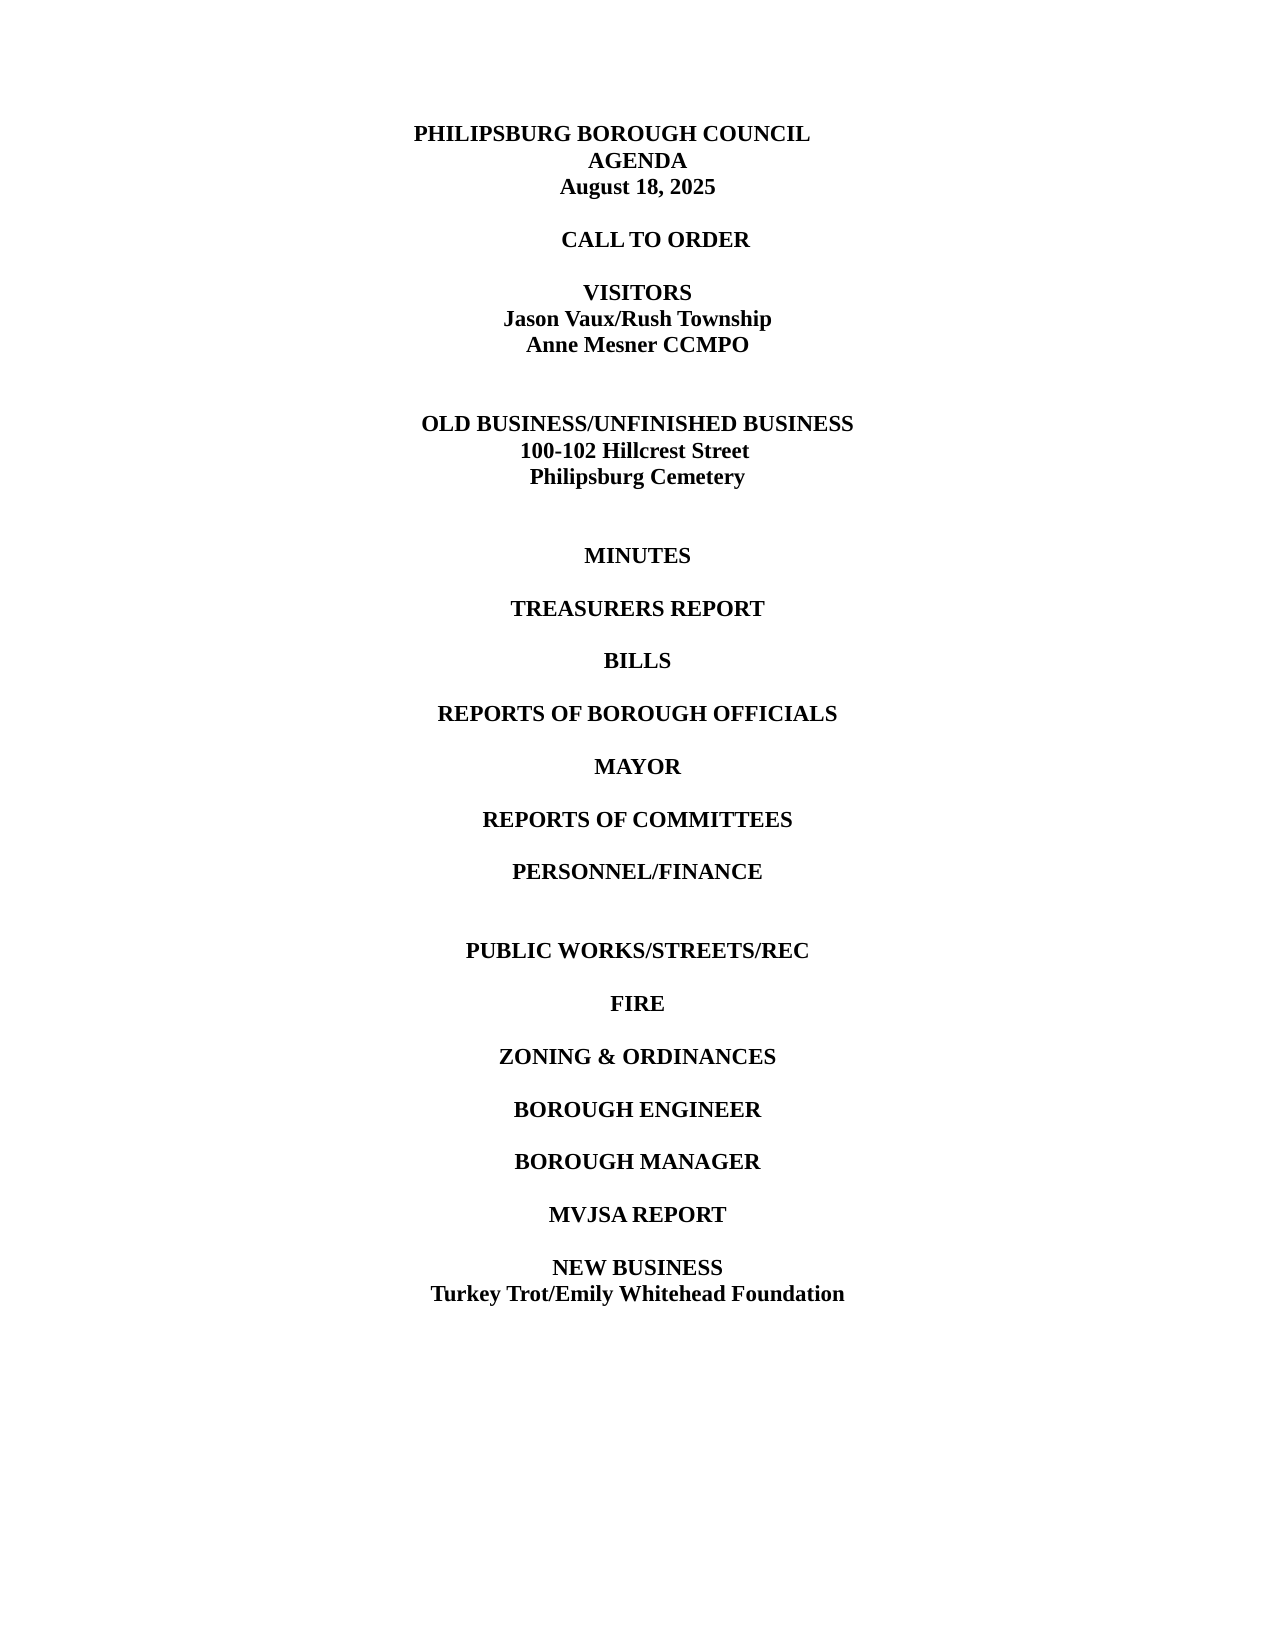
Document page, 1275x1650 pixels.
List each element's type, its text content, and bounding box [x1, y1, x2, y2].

text PERSONNEL/FINANCE [118, 858, 1157, 885]
text TREASURERS REPORT [118, 595, 1157, 621]
text August 18, 2025 [118, 173, 1157, 199]
text BOROUGH MANAGER [118, 1148, 1157, 1175]
text PUBLIC WORKS/STREETS/REC [118, 937, 1157, 964]
text PHILIPSBURG BOROUGH COUNCIL [118, 118, 1157, 147]
text ZONING & ORDINANCES [118, 1043, 1157, 1069]
text OLD BUSINESS/UNFINISHED BUSINESS [118, 410, 1157, 437]
text 100-102 Hillcrest Street [118, 437, 1157, 463]
text Jason Vaux/Rush Township [118, 305, 1157, 331]
text NEW BUSINESS [118, 1254, 1157, 1280]
text CALL TO ORDER [487, 226, 1157, 252]
text BILLS [118, 648, 1157, 674]
text BOROUGH ENGINEER [118, 1096, 1157, 1122]
text Philipsburg Cemetery [118, 463, 1157, 489]
text VISITORS [118, 279, 1157, 305]
text MINUTES [118, 542, 1157, 568]
text REPORTS OF COMMITTEES [118, 806, 1157, 832]
text Turkey Trot/Emily Whitehead Foundation [118, 1280, 1157, 1306]
text MAYOR [118, 753, 1157, 779]
text AGENDA [118, 147, 1157, 173]
text MVJSA REPORT [118, 1201, 1157, 1227]
text FIRE [118, 990, 1157, 1017]
text REPORTS OF BOROUGH OFFICIALS [118, 700, 1157, 727]
text Anne Mesner CCMPO [118, 331, 1157, 358]
